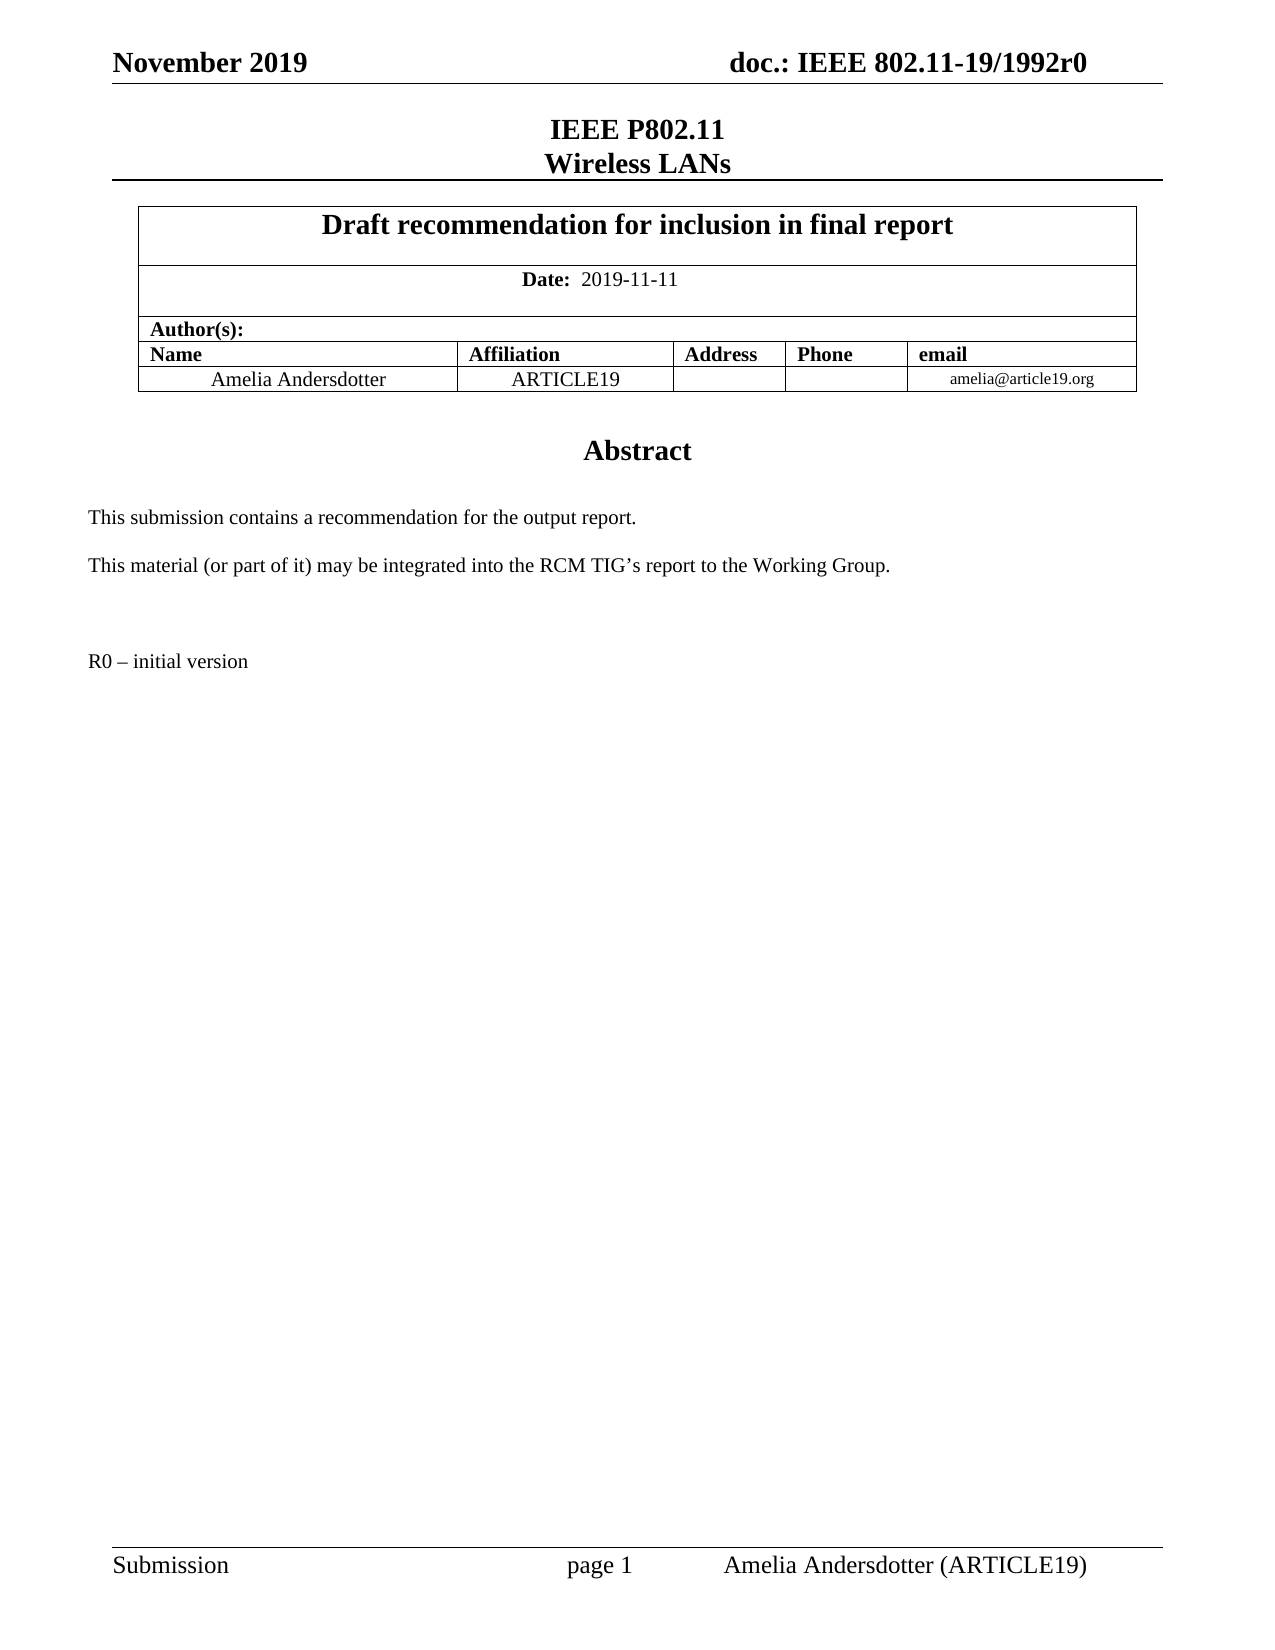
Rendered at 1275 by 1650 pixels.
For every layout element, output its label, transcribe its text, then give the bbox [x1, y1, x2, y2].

text Abstract [88, 433, 1187, 466]
table_cell Affiliation [458, 342, 673, 366]
text This submission contains a recommendation for the output report. [88, 505, 1187, 529]
text R0 – initial version [88, 649, 1187, 673]
table_cell Date: 2019-11-11 [139, 266, 1136, 316]
table_cell ARTICLE19 [458, 367, 673, 391]
text IEEE P802.11 Wireless LANs [112, 112, 1163, 179]
table_cell Name [139, 342, 457, 366]
table_cell amelia@article19.org [908, 367, 1136, 391]
table_cell [786, 367, 907, 391]
table_cell Amelia Andersdotter [139, 367, 457, 391]
text This material (or part of it) may be integrated into the RCM TIG’s report to the Working Group. [88, 553, 1187, 577]
table_cell Phone [786, 342, 907, 366]
table_cell [674, 367, 785, 391]
table_cell email [908, 342, 1136, 366]
table_cell Author(s): [139, 317, 1136, 341]
table_header Draft recommendation for inclusion in final report [139, 207, 1136, 265]
table_cell Address [674, 342, 785, 366]
